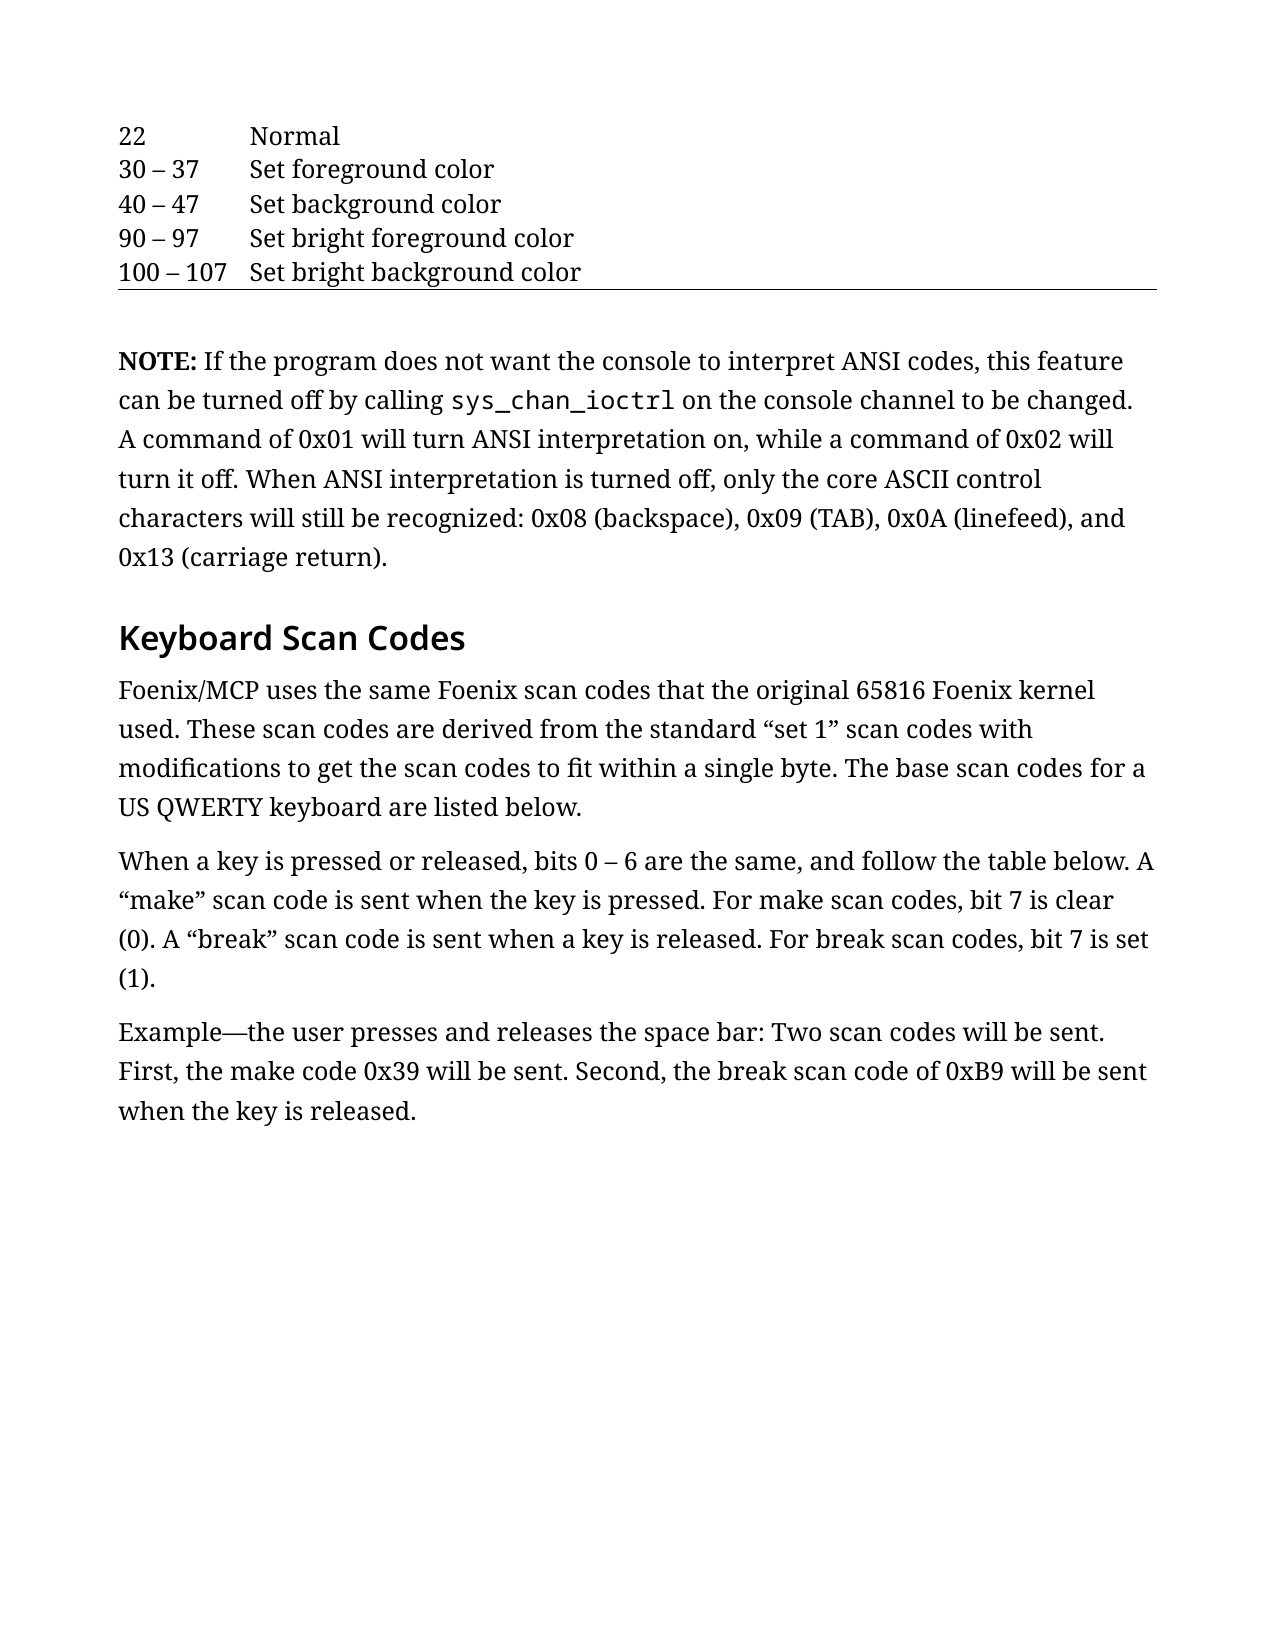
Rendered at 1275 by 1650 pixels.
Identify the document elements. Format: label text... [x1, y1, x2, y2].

table_cell 90 – 97 [118, 220, 249, 254]
subtitle Keyboard Scan Codes [118, 614, 1157, 660]
table_cell Set foreground color [249, 152, 1157, 186]
table_cell Set background color [249, 186, 1157, 220]
table_cell 22 [118, 118, 249, 152]
table_cell Set bright foreground color [249, 220, 1157, 254]
table_cell 100 – 107 [118, 254, 249, 288]
table_cell Normal [249, 118, 1157, 152]
table_cell 40 – 47 [118, 186, 249, 220]
text Example—the user presses and releases the space bar: Two scan codes will be sent. First, the make code 0x39 will be sent. Second, the break scan code of 0xB9 will be sent when the key is released. [118, 1015, 1157, 1127]
table_cell Set bright background color [249, 254, 1157, 288]
text Foenix/MCP uses the same Foenix scan codes that the original 65816 Foenix kernel used. These scan codes are derived from the standard “set 1” scan codes with modifications to get the scan codes to fit within a single byte. The base scan codes for a US QWERTY keyboard are listed below. [118, 672, 1157, 824]
text NOTE: If the program does not want the console to interpret ANSI codes, this feature can be turned off by calling sys_chan_ioctrl on the console channel to be changed. A command of 0x01 will turn ANSI interpretation on, while a command of 0x02 will turn it off. When ANSI interpretation is turned off, only the core ASCII control characters will still be recognized: 0x08 (backspace), 0x09 (TAB), 0x0A (linefeed), and 0x13 (carriage return). [118, 344, 1157, 574]
table_cell 30 – 37 [118, 152, 249, 186]
text When a key is pressed or released, bits 0 – 6 are the same, and follow the table below. A “make” scan code is sent when the key is pressed. For make scan codes, bit 7 is clear (0). A “break” scan code is sent when a key is released. For break scan codes, bit 7 is set (1). [118, 844, 1157, 995]
